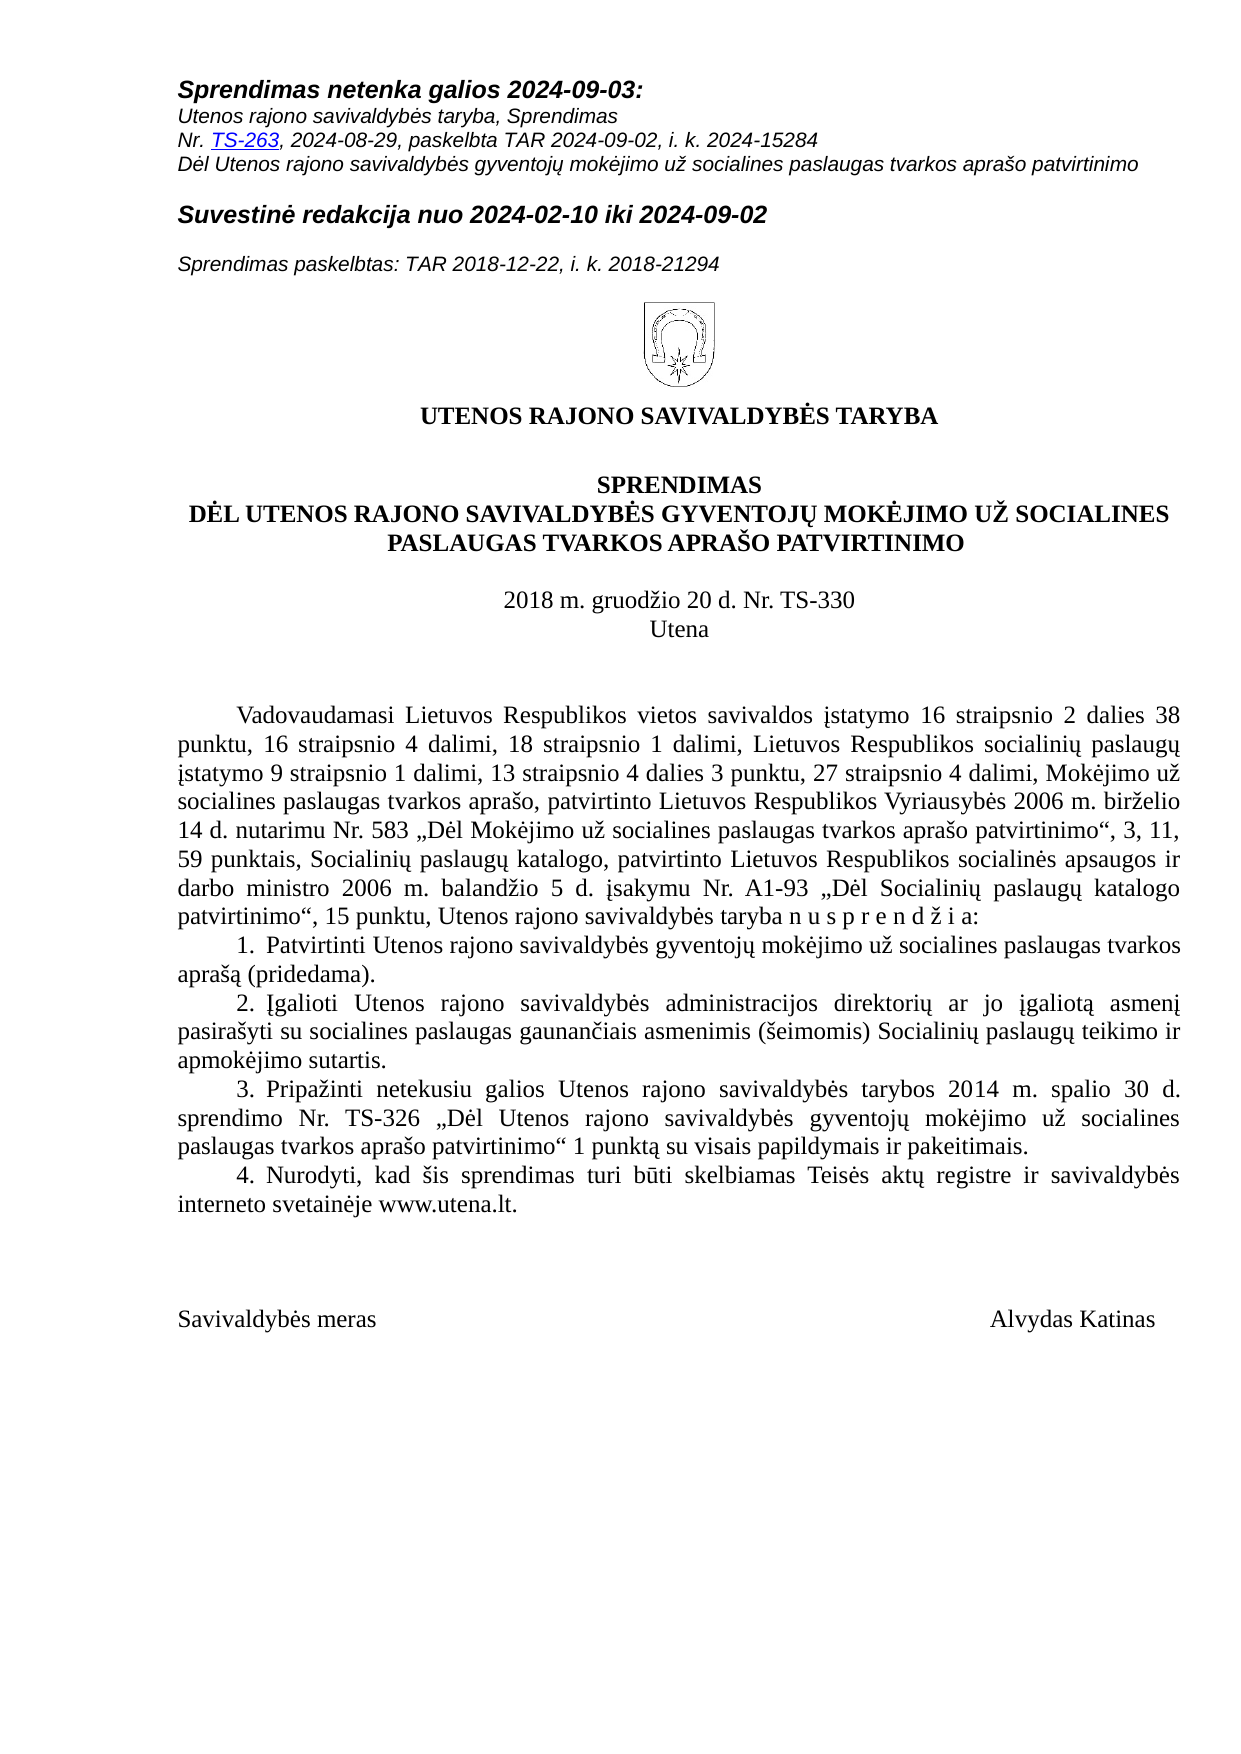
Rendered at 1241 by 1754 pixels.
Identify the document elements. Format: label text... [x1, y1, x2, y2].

text SPRENDIMAS [177, 470, 1181, 499]
text 2018 m. gruodžio 20 d. Nr. TS-330 [177, 585, 1181, 614]
text Dėl Utenos rajono savivaldybės gyventojų mokėjimo už socialines paslaugas tvarkos aprašo patvirtinimo [177, 152, 1181, 176]
text Savivaldybės meras Alvydas Katinas [177, 1304, 1196, 1333]
text Vadovaudamasi Lietuvos Respublikos vietos savivaldos įstatymo 16 straipsnio 2 dalies 38 punktu, 16 straipsnio 4 dalimi, 18 straipsnio 1 dalimi, Lietuvos Respublikos socialinių paslaugų įstatymo 9 straipsnio 1 dalimi, 13 straipsnio 4 dalies 3 punktu, 27 straipsnio 4 dalimi, Mokėjimo už socialines paslaugas tvarkos aprašo, patvirtinto Lietuvos Respublikos Vyriausybės 2006 m. birželio 14 d. nutarimu Nr. 583 „Dėl Mokėjimo už socialines paslaugas tvarkos aprašo patvirtinimo“, 3, 11, 59 punktais, Socialinių paslaugų katalogo, patvirtinto Lietuvos Respublikos socialinės apsaugos ir darbo ministro 2006 m. balandžio 5 d. įsakymu Nr. A1-93 „Dėl Socialinių paslaugų katalogo patvirtinimo“, 15 punktu, Utenos rajono savivaldybės taryba nusprendžia: [177, 700, 1181, 930]
text UTENOS RAJONO SAVIVALDYBĖS TARYBA [177, 401, 1181, 429]
text Sprendimas paskelbtas: TAR 2018-12-22, i. k. 2018-21294 [177, 252, 1181, 276]
text Nr. TS-263, 2024-08-29, paskelbta TAR 2024-09-02, i. k. 2024-15284 [177, 128, 1181, 152]
text 4. Nurodyti, kad šis sprendimas turi būti skelbiamas Teisės aktų registre ir savivaldybės interneto svetainėje www.utena.lt. [177, 1160, 1181, 1218]
text Suvestinė redakcija nuo 2024-02-10 iki 2024-09-02 [177, 199, 1181, 228]
text 3. Pripažinti netekusiu galios Utenos rajono savivaldybės tarybos 2014 m. spalio 30 d. sprendimo Nr. TS-326 „Dėl Utenos rajono savivaldybės gyventojų mokėjimo už socialines paslaugas tvarkos aprašo patvirtinimo“ 1 punktą su visais papildymais ir pakeitimais. [177, 1074, 1181, 1160]
text Utena [177, 614, 1181, 643]
text Utenos rajono savivaldybės taryba, Sprendimas [177, 104, 1181, 128]
text DĖL UTENOS RAJONO SAVIVALDYBĖS GYVENTOJŲ MOKĖJIMO UŽ SOCIALINES PASLAUGAS TVARKOS APRAŠO PATVIRTINIMO [177, 499, 1181, 556]
text Sprendimas netenka galios 2024-09-03: [177, 75, 1181, 104]
text 1. Patvirtinti Utenos rajono savivaldybės gyventojų mokėjimo už socialines paslaugas tvarkos aprašą (pridedama). [177, 930, 1181, 988]
text 2. Įgalioti Utenos rajono savivaldybės administracijos direktorių ar jo įgaliotą asmenį pasirašyti su socialines paslaugas gaunančiais asmenimis (šeimomis) Socialinių paslaugų teikimo ir apmokėjimo sutartis. [177, 988, 1181, 1074]
